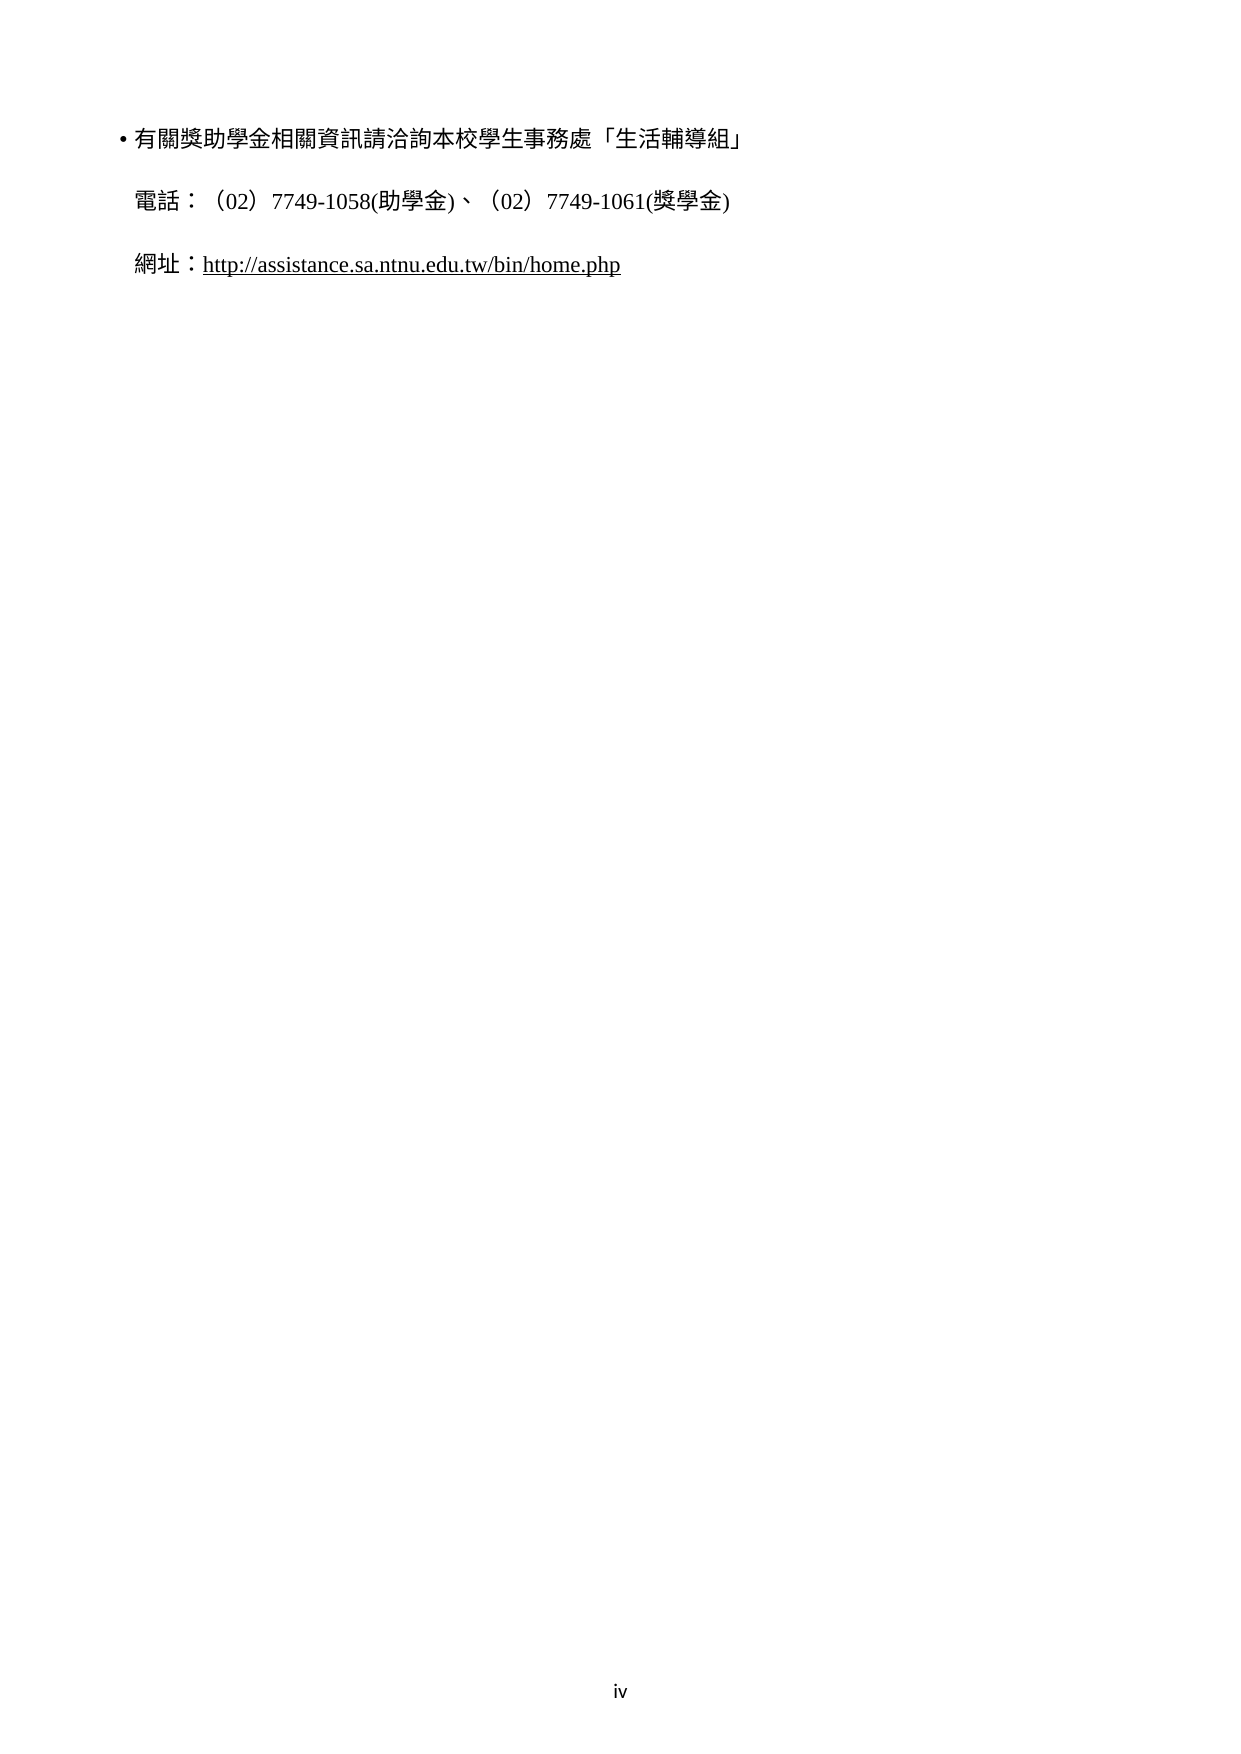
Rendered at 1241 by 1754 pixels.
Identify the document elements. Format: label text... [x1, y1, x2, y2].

list 有關獎助學金相關資訊請洽詢本校學生事務處「生活輔導組」 [119, 96, 1165, 158]
text 網址：http://assistance.sa.ntnu.edu.tw/bin/home.php [75, 221, 1165, 283]
text 電話：（02）7749-1058(助學金)、（02）7749-1061(獎學金) [75, 158, 1165, 221]
